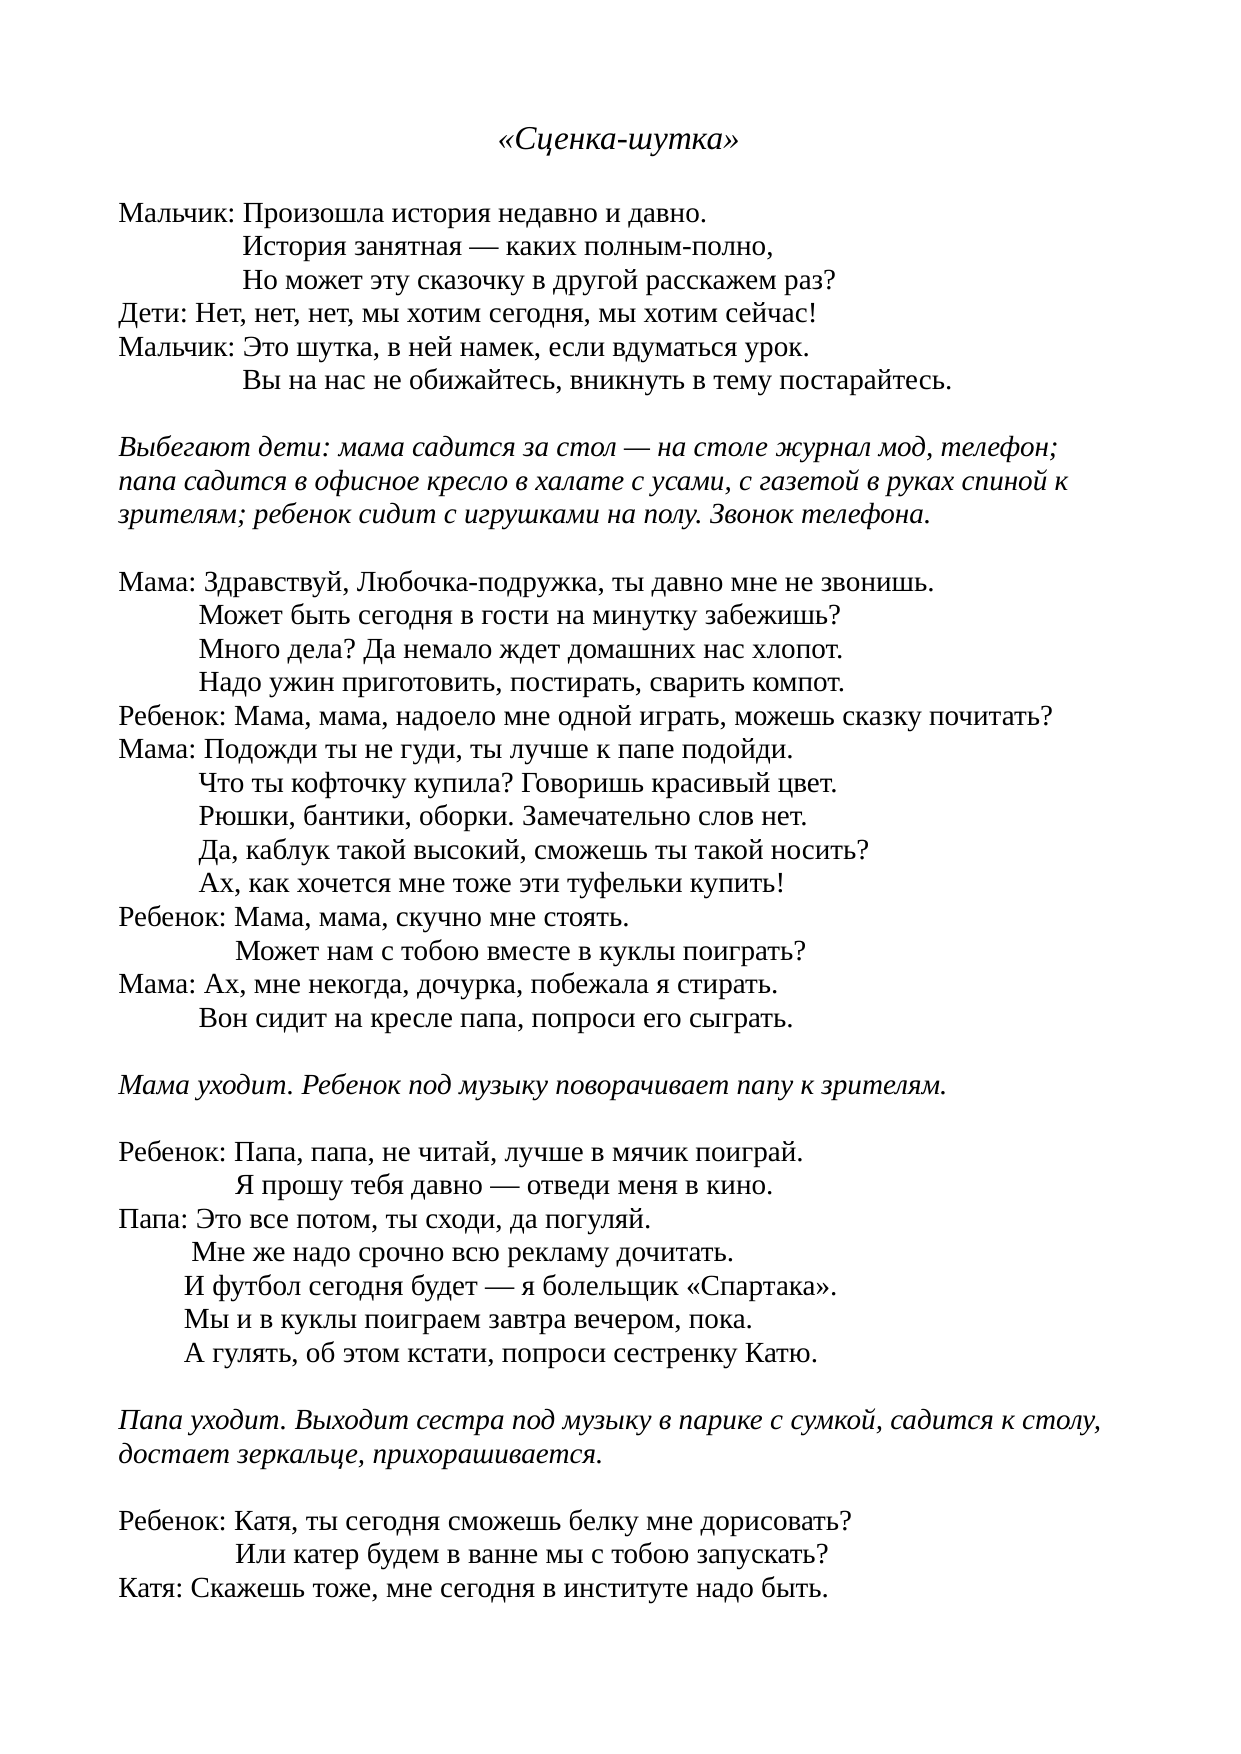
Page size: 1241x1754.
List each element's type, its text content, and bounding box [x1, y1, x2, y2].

text Выбегают дети: мама садится за стол — на столе журнал мод, телефон; папа садится в офисное кресло в халате с усами, с газетой в руках спиной к зрителям; ребенок сидит с игрушками на полу. Звонок телефона. [118, 429, 1122, 530]
text Или катер будем в ванне мы с тобою запускать? [118, 1536, 1122, 1570]
text Ребенок: Мама, мама, надоело мне одной играть, можешь сказку почитать? [118, 698, 1122, 731]
text И футбол сегодня будет — я болельщик «Спартака». [118, 1268, 1122, 1302]
text Рюшки, бантики, оборки. Замечательно слов нет. [118, 798, 1122, 832]
text Папа уходит. Выходит сестра под музыку в парике с сумкой, садится к столу, достает зеркальце, прихорашивается. [118, 1402, 1122, 1469]
text Ребенок: Катя, ты сегодня сможешь белку мне дорисовать? [118, 1503, 1122, 1536]
text Но может эту сказочку в другой расскажем раз? [118, 262, 1122, 295]
text Может быть сегодня в гости на минутку забежишь? [118, 597, 1122, 631]
text Ах, как хочется мне тоже эти туфельки купить! [118, 866, 1122, 899]
text Ребенок: Мама, мама, скучно мне стоять. [118, 899, 1122, 933]
text Мы и в куклы поиграем завтра вечером, пока. [118, 1302, 1122, 1335]
text История занятная — каких полным-полно, [118, 228, 1122, 262]
text Папа: Это все потом, ты сходи, да погуляй. [118, 1201, 1122, 1234]
text Вы на нас не обижайтесь, вникнуть в тему постарайтесь. [118, 362, 1122, 396]
text Я прошу тебя давно — отведи меня в кино. [118, 1167, 1122, 1201]
text Много дела? Да немало ждет домашних нас хлопот. [118, 631, 1122, 664]
text Может нам с тобою вместе в куклы поиграть? [118, 933, 1122, 966]
text Мама: Здравствуй, Любочка-подружка, ты давно мне не звонишь. [118, 564, 1122, 597]
text Надо ужин приготовить, постирать, сварить компот. [118, 664, 1122, 698]
text Дети: Нет, нет, нет, мы хотим сегодня, мы хотим сейчас! [118, 295, 1122, 329]
text Вон сидит на кресле папа, попроси его сыграть. [118, 1000, 1122, 1033]
text А гулять, об этом кстати, попроси сестренку Катю. [118, 1335, 1122, 1369]
text Ребенок: Папа, папа, не читай, лучше в мячик поиграй. [118, 1134, 1122, 1167]
text Мальчик: Это шутка, в ней намек, если вдуматься урок. [118, 329, 1122, 362]
text Да, каблук такой высокий, сможешь ты такой носить? [118, 832, 1122, 866]
text «Сценка-шутка» [118, 118, 1122, 156]
text Мальчик: Произошла история недавно и давно. [118, 195, 1122, 228]
text Мама: Подожди ты не гуди, ты лучше к папе подойди. [118, 731, 1122, 765]
text Мама: Ах, мне некогда, дочурка, побежала я стирать. [118, 966, 1122, 1000]
text Катя: Скажешь тоже, мне сегодня в институте надо быть. [118, 1570, 1122, 1603]
text Мама уходит. Ребенок под музыку поворачивает папу к зрителям. [118, 1067, 1122, 1100]
text Мне же надо срочно всю рекламу дочитать. [118, 1234, 1122, 1268]
text Что ты кофточку купила? Говоришь красивый цвет. [118, 765, 1122, 798]
